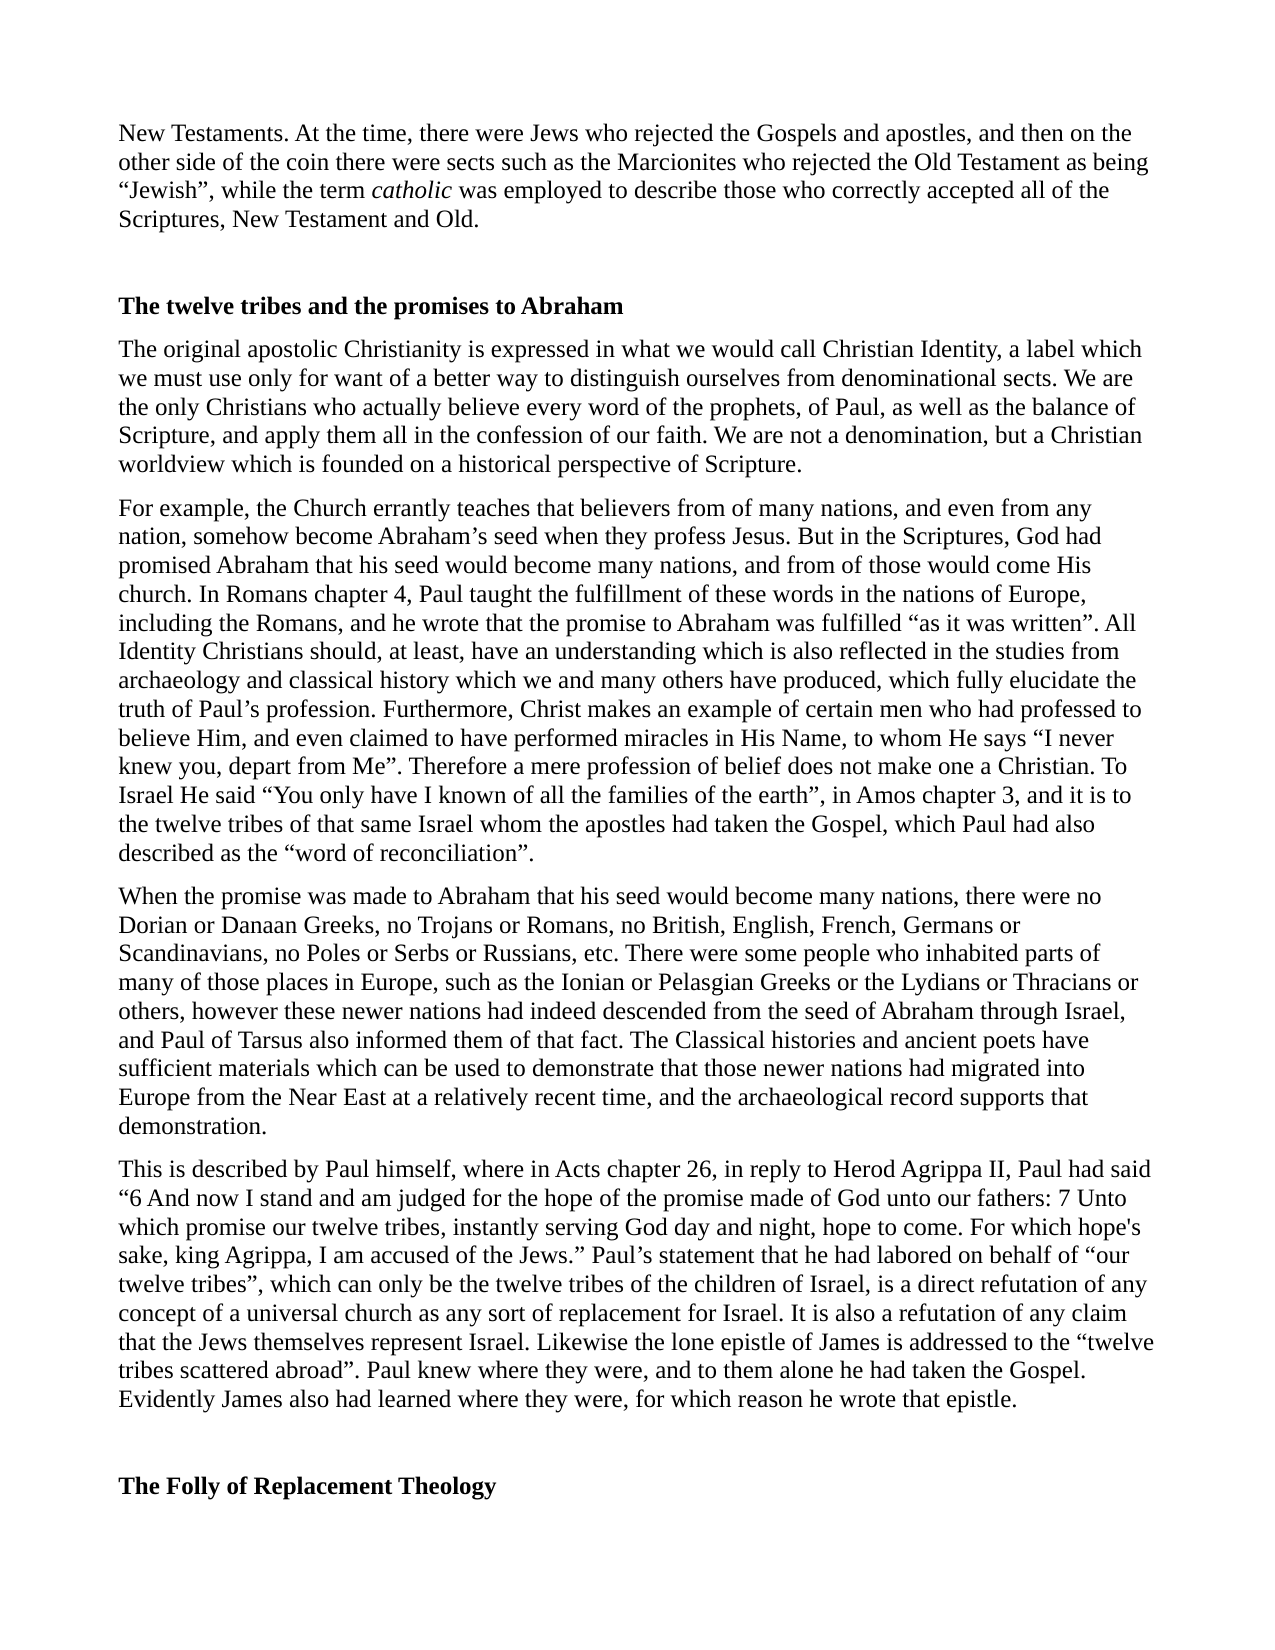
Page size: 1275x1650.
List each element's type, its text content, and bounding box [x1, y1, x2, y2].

text When the promise was made to Abraham that his seed would become many nations, there were no Dorian or Danaan Greeks, no Trojans or Romans, no British, English, French, Germans or Scandinavians, no Poles or Serbs or Russians, etc. There were some people who inhabited parts of many of those places in Europe, such as the Ionian or Pelasgian Greeks or the Lydians or Thracians or others, however these newer nations had indeed descended from the seed of Abraham through Israel, and Paul of Tarsus also informed them of that fact. The Classical histories and ancient poets have sufficient materials which can be used to demonstrate that those newer nations had migrated into Europe from the Near East at a relatively recent time, and the archaeological record supports that demonstration. [118, 881, 1157, 1140]
text The original apostolic Christianity is expressed in what we would call Christian Identity, a label which we must use only for want of a better way to distinguish ourselves from denominational sects. We are the only Christians who actually believe every word of the prophets, of Paul, as well as the balance of Scripture, and apply them all in the confession of our faith. We are not a denomination, but a Christian worldview which is founded on a historical perspective of Scripture. [118, 334, 1157, 478]
text The Folly of Replacement Theology [118, 1471, 1157, 1500]
text The twelve tribes and the promises to Abraham [118, 291, 1157, 320]
text New Testaments. At the time, there were Jews who rejected the Gospels and apostles, and then on the other side of the coin there were sects such as the Marcionites who rejected the Old Testament as being “Jewish”, while the term catholic was employed to describe those who correctly accepted all of the Scriptures, New Testament and Old. [118, 118, 1157, 233]
text This is described by Paul himself, where in Acts chapter 26, in reply to Herod Agrippa II, Paul had said “6 And now I stand and am judged for the hope of the promise made of God unto our fathers: 7 Unto which promise our twelve tribes, instantly serving God day and night, hope to come. For which hope's sake, king Agrippa, I am accused of the Jews.” Paul’s statement that he had labored on behalf of “our twelve tribes”, which can only be the twelve tribes of the children of Israel, is a direct refutation of any concept of a universal church as any sort of replacement for Israel. It is also a refutation of any claim that the Jews themselves represent Israel. Likewise the lone epistle of James is addressed to the “twelve tribes scattered abroad”. Paul knew where they were, and to them alone he had taken the Gospel. Evidently James also had learned where they were, for which reason he wrote that epistle. [118, 1154, 1157, 1413]
text For example, the Church errantly teaches that believers from of many nations, and even from any nation, somehow become Abraham’s seed when they profess Jesus. But in the Scriptures, God had promised Abraham that his seed would become many nations, and from of those would come His church. In Romans chapter 4, Paul taught the fulfillment of these words in the nations of Europe, including the Romans, and he wrote that the promise to Abraham was fulfilled “as it was written”. All Identity Christians should, at least, have an understanding which is also reflected in the studies from archaeology and classical history which we and many others have produced, which fully elucidate the truth of Paul’s profession. Furthermore, Christ makes an example of certain men who had professed to believe Him, and even claimed to have performed miracles in His Name, to whom He says “I never knew you, depart from Me”. Therefore a mere profession of belief does not make one a Christian. To Israel He said “You only have I known of all the families of the earth”, in Amos chapter 3, and it is to the twelve tribes of that same Israel whom the apostles had taken the Gospel, which Paul had also described as the “word of reconciliation”. [118, 493, 1157, 866]
